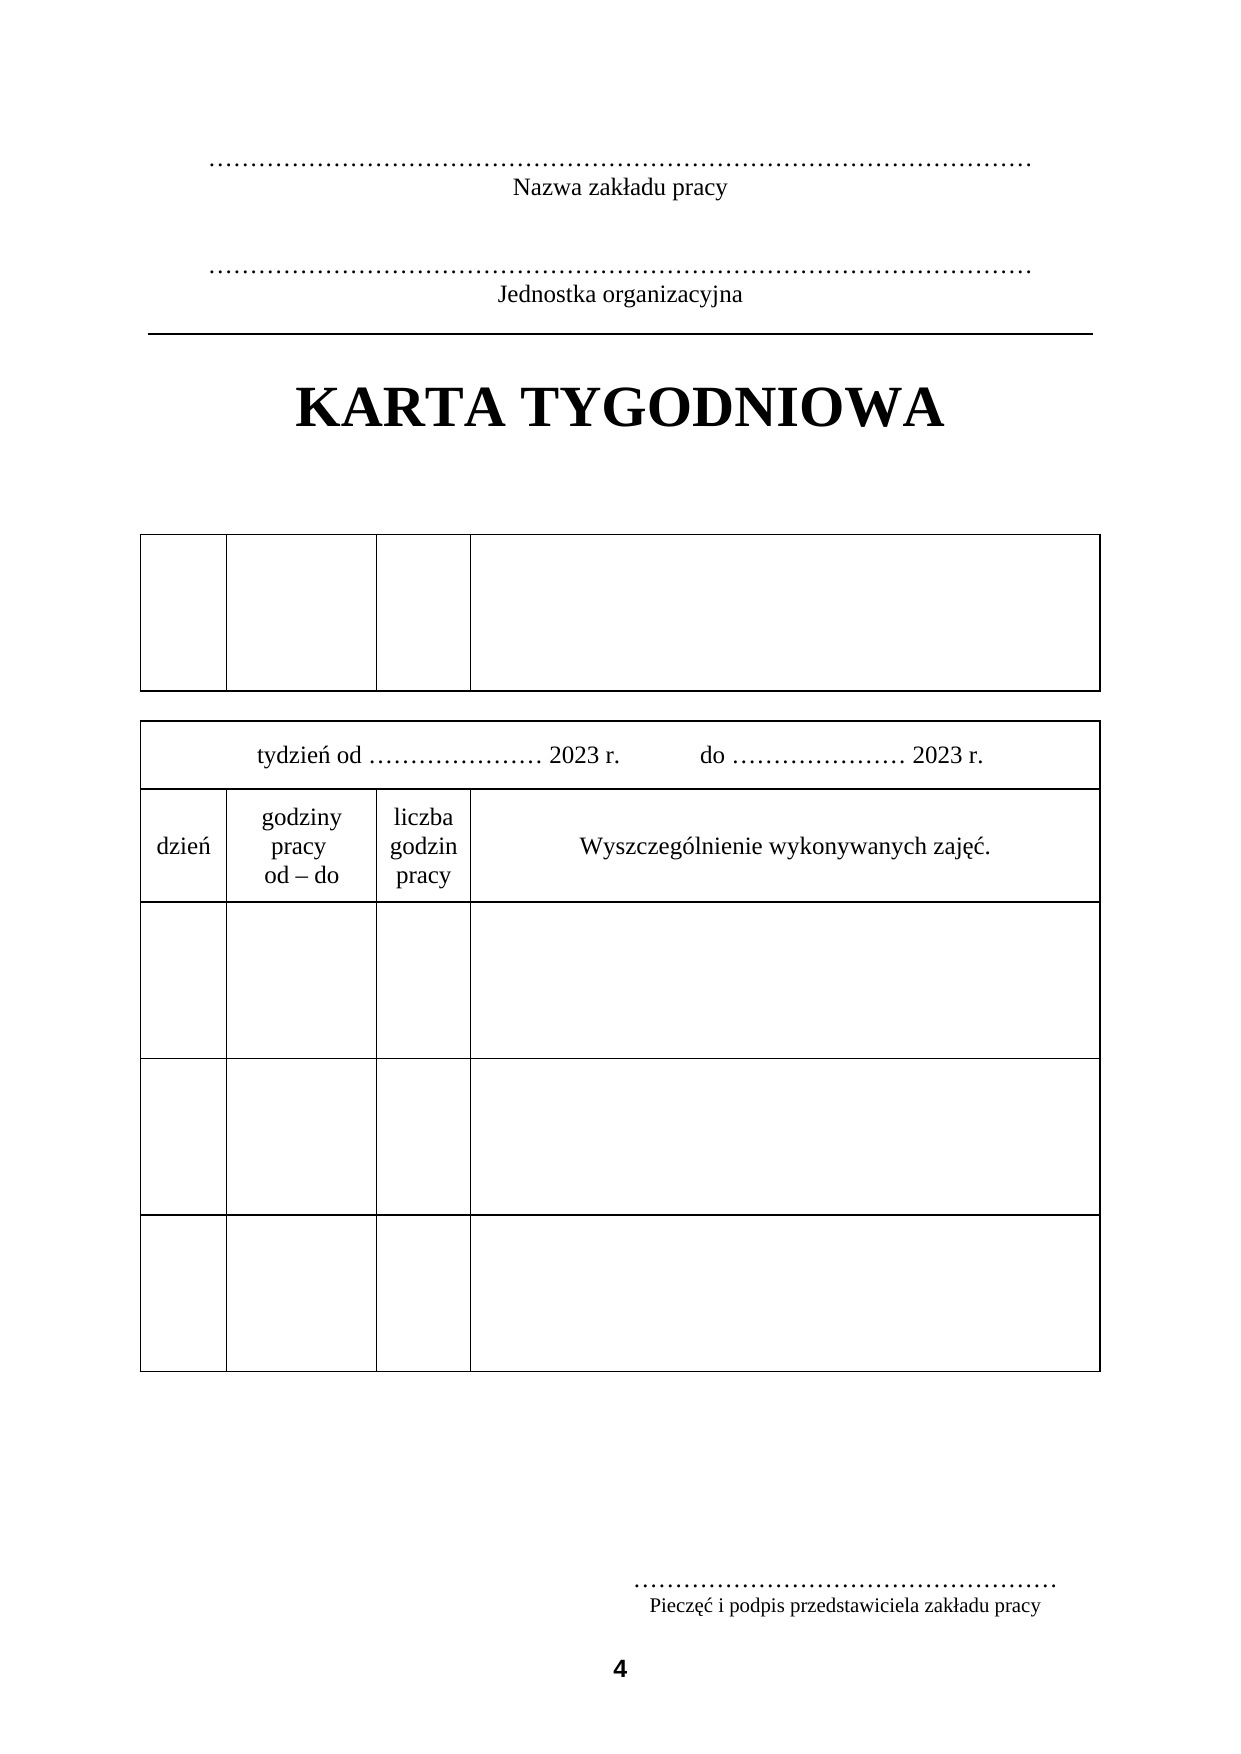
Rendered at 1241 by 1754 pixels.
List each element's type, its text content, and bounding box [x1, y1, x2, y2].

table_cell dzień [141, 790, 226, 901]
table_cell [471, 903, 1099, 1057]
table_cell [471, 1059, 1099, 1214]
table_cell [141, 903, 226, 1057]
table_cell Wyszczególnienie wykonywanych zajęć. [471, 790, 1099, 901]
table_cell [227, 535, 376, 690]
table_cell [227, 903, 376, 1057]
table_cell [141, 535, 226, 690]
table_cell [377, 903, 470, 1057]
table_cell liczba godzin pracy [377, 790, 470, 901]
table_cell [227, 1059, 376, 1214]
table_header tydzień od ………………… 2023 r. do ………………… 2023 r. [141, 722, 1099, 788]
table_cell [471, 535, 1099, 690]
table_cell [141, 1059, 226, 1214]
table_cell [377, 1216, 470, 1371]
table_cell [377, 535, 470, 690]
table_cell godziny pracy od – do [227, 790, 376, 901]
table_cell [471, 1216, 1099, 1371]
table_cell [141, 1216, 226, 1371]
table_cell [377, 1059, 470, 1214]
table_cell [227, 1216, 376, 1371]
